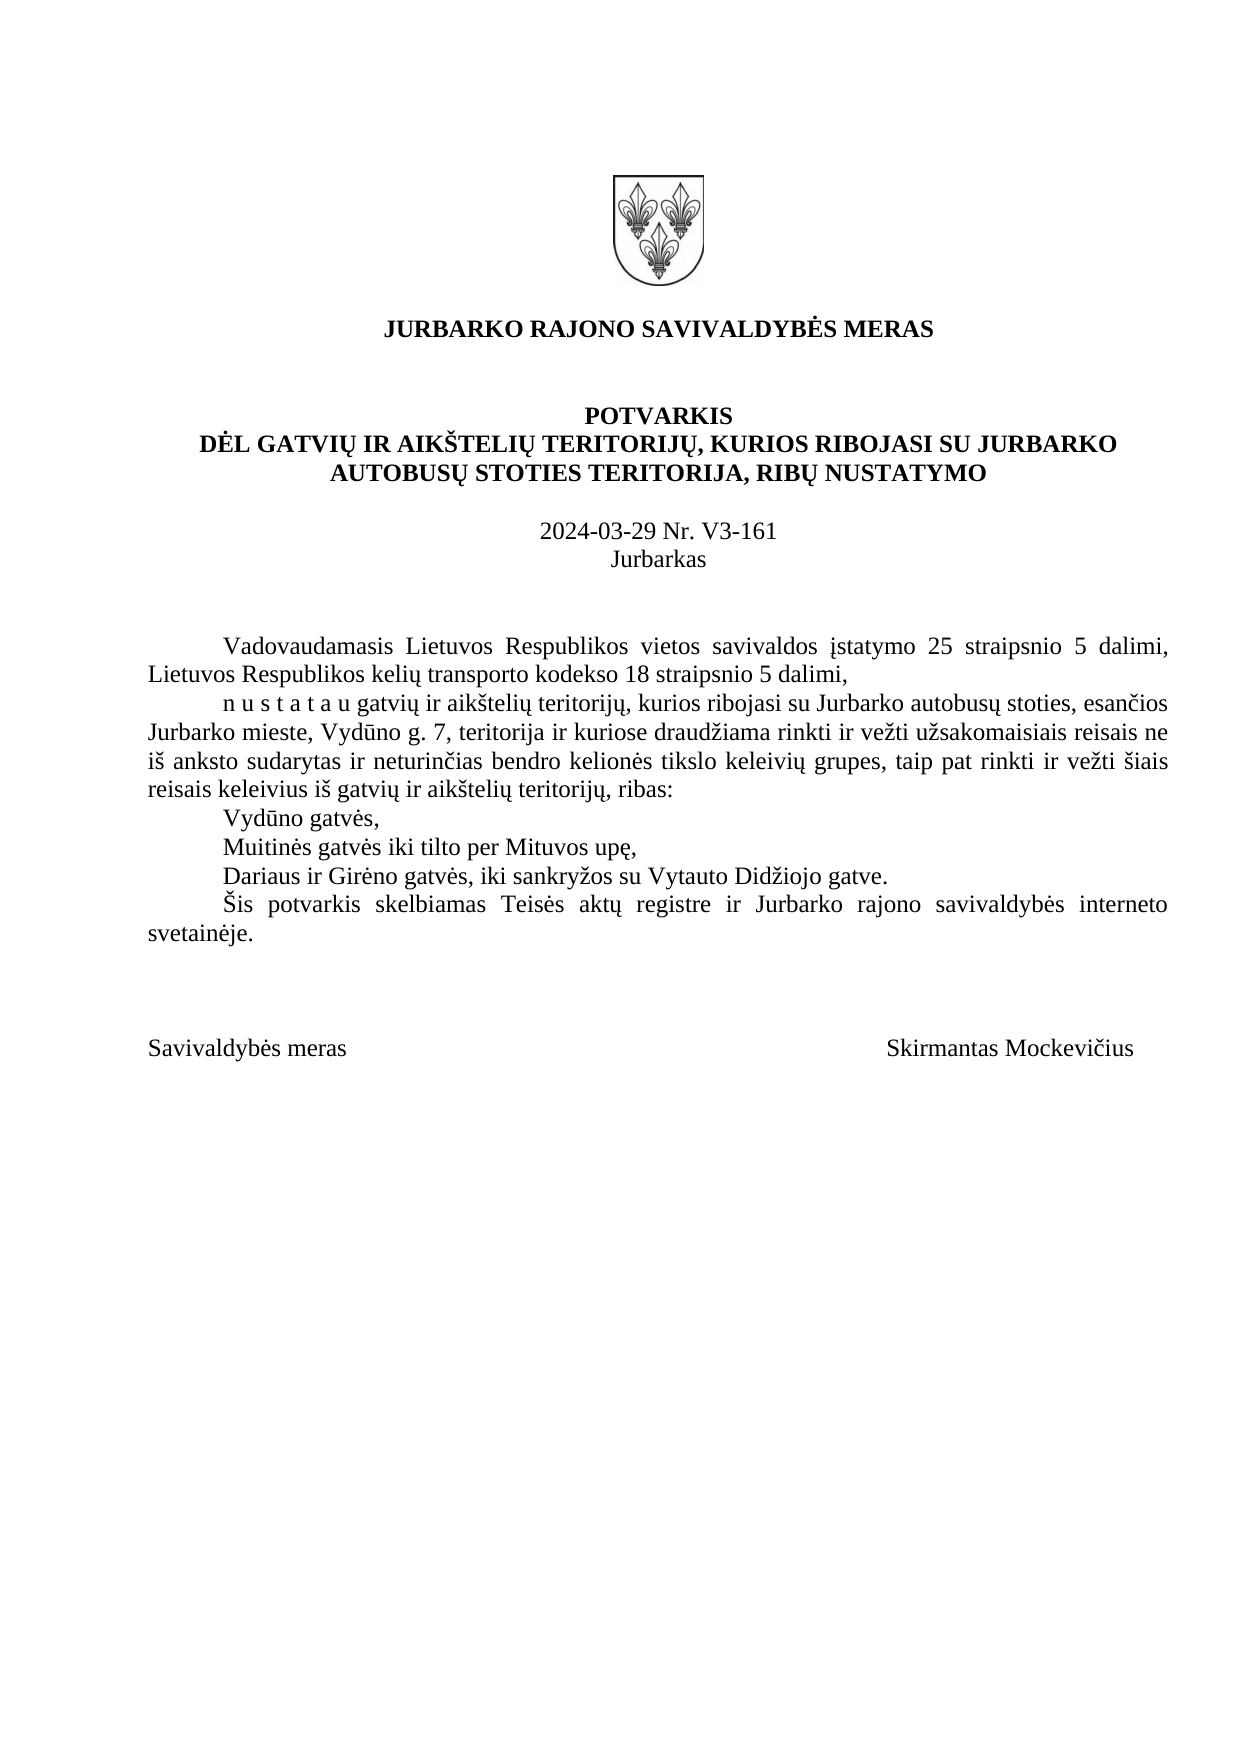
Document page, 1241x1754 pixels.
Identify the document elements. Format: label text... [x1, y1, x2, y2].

text Muitinės gatvės iki tilto per Mituvos upę, [148, 832, 1169, 861]
text Dariaus ir Girėno gatvės, iki sankryžos su Vytauto Didžiojo gatve. [148, 861, 1169, 889]
text 2024-03-29 Nr. V3-161 [148, 516, 1169, 544]
text Jurbarkas [148, 544, 1169, 573]
text Šis potvarkis skelbiamas Teisės aktų registre ir Jurbarko rajono savivaldybės interneto svetainėje. [148, 889, 1169, 947]
text POTVARKIS [148, 401, 1169, 429]
text Savivaldybės meras Skirmantas Mockevičius [148, 1033, 1169, 1062]
text JURBARKO RAJONO SAVIVALDYBĖS MERAS [148, 314, 1169, 343]
text n u s t a t a u gatvių ir aikštelių teritorijų, kurios ribojasi su Jurbarko autobusų stoties, esančios Jurbarko mieste, Vydūno g. 7, teritorija ir kuriose draudžiama rinkti ir vežti užsakomaisiais reisais ne iš anksto sudarytas ir neturinčias bendro kelionės tikslo keleivių grupes, taip pat rinkti ir vežti šiais reisais keleivius iš gatvių ir aikštelių teritorijų, ribas: [148, 688, 1169, 803]
text Vydūno gatvės, [148, 803, 1169, 832]
text DĖL GATVIŲ IR AIKŠTELIŲ TERITORIJŲ, KURIOS RIBOJASI SU JURBARKO AUTOBUSŲ STOTIES TERITORIJA, RIBŲ NUSTATYMO [148, 429, 1169, 487]
text Vadovaudamasis Lietuvos Respublikos vietos savivaldos įstatymo 25 straipsnio 5 dalimi, Lietuvos Respublikos kelių transporto kodekso 18 straipsnio 5 dalimi, [148, 631, 1169, 688]
